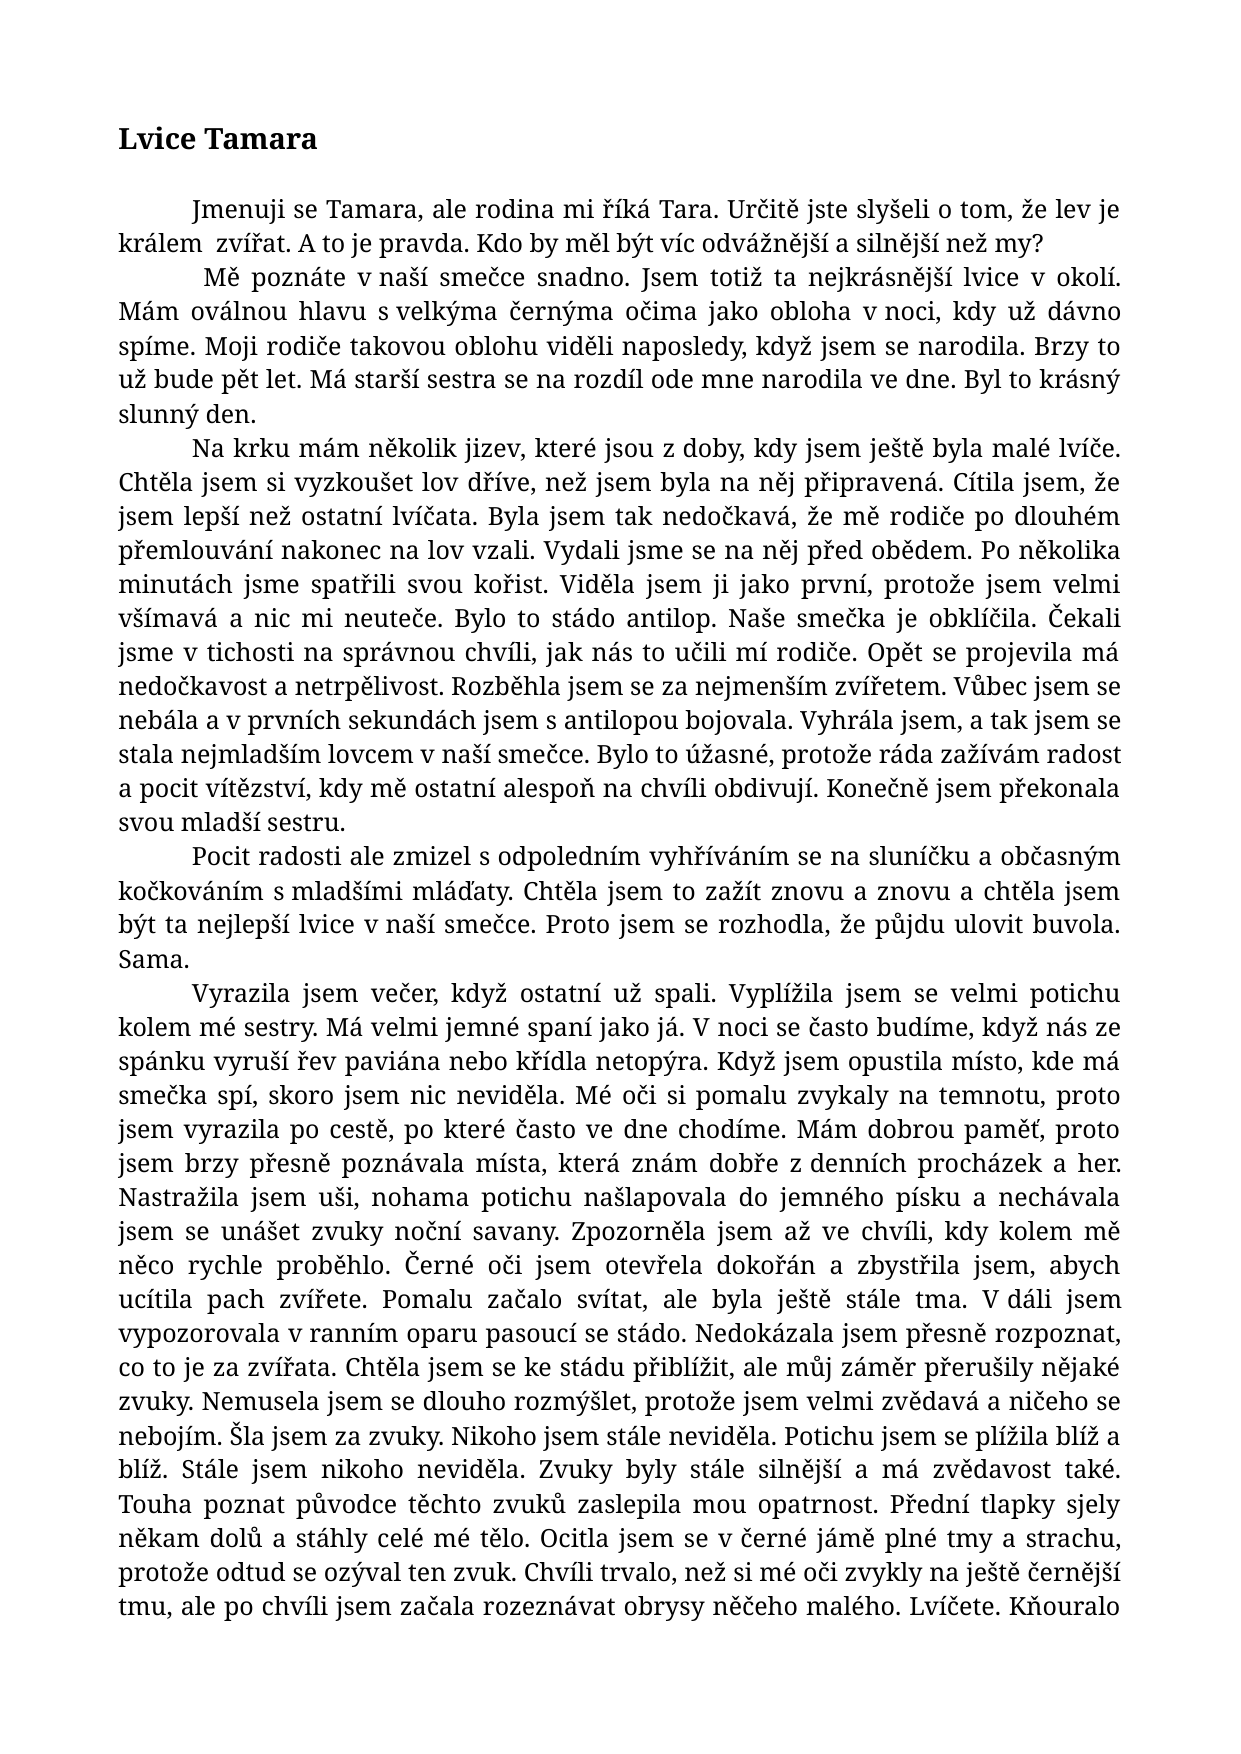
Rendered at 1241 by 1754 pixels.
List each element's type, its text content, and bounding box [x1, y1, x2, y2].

text Lvice Tamara [118, 118, 1122, 158]
text Mě poznáte v naší smečce snadno. Jsem totiž ta nejkrásnější lvice v okolí. Mám oválnou hlavu s velkýma černýma očima jako obloha v noci, kdy už dávno spíme. Moji rodiče takovou oblohu viděli naposledy, když jsem se narodila. Brzy to už bude pět let. Má starší sestra se na rozdíl ode mne narodila ve dne. Byl to krásný slunný den. [118, 260, 1122, 430]
text Jmenuji se Tamara, ale rodina mi říká Tara. Určitě jste slyšeli o tom, že lev je králem zvířat. A to je pravda. Kdo by měl být víc odvážnější a silnější než my? [118, 192, 1122, 260]
text Na krku mám několik jizev, které jsou z doby, kdy jsem ještě byla malé lvíče. Chtěla jsem si vyzkoušet lov dříve, než jsem byla na něj připravená. Cítila jsem, že jsem lepší než ostatní lvíčata. Byla jsem tak nedočkavá, že mě rodiče po dlouhém přemlouvání nakonec na lov vzali. Vydali jsme se na něj před obědem. Po několika minutách jsme spatřili svou kořist. Viděla jsem ji jako první, protože jsem velmi všímavá a nic mi neuteče. Bylo to stádo antilop. Naše smečka je obklíčila. Čekali jsme v tichosti na správnou chvíli, jak nás to učili mí rodiče. Opět se projevila má nedočkavost a netrpělivost. Rozběhla jsem se za nejmenším zvířetem. Vůbec jsem se nebála a v prvních sekundách jsem s antilopou bojovala. Vyhrála jsem, a tak jsem se stala nejmladším lovcem v naší smečce. Bylo to úžasné, protože ráda zažívám radost a pocit vítězství, kdy mě ostatní alespoň na chvíli obdivují. Konečně jsem překonala svou mladší sestru. [118, 430, 1122, 839]
text Vyrazila jsem večer, když ostatní už spali. Vyplížila jsem se velmi potichu kolem mé sestry. Má velmi jemné spaní jako já. V noci se často budíme, když nás ze spánku vyruší řev paviána nebo křídla netopýra. Když jsem opustila místo, kde má smečka spí, skoro jsem nic neviděla. Mé oči si pomalu zvykaly na temnotu, proto jsem vyrazila po cestě, po které často ve dne chodíme. Mám dobrou paměť, proto jsem brzy přesně poznávala místa, která znám dobře z denních procházek a her. Nastražila jsem uši, nohama potichu našlapovala do jemného písku a nechávala jsem se unášet zvuky noční savany. Zpozorněla jsem až ve chvíli, kdy kolem mě něco rychle proběhlo. Černé oči jsem otevřela dokořán a zbystřila jsem, abych ucítila pach zvířete. Pomalu začalo svítat, ale byla ještě stále tma. V dáli jsem vypozorovala v ranním oparu pasoucí se stádo. Nedokázala jsem přesně rozpoznat, co to je za zvířata. Chtěla jsem se ke stádu přiblížit, ale můj záměr přerušily nějaké zvuky. Nemusela jsem se dlouho rozmýšlet, protože jsem velmi zvědavá a ničeho se nebojím. Šla jsem za zvuky. Nikoho jsem stále neviděla. Potichu jsem se plížila blíž a blíž. Stále jsem nikoho neviděla. Zvuky byly stále silnější a má zvědavost také. Touha poznat původce těchto zvuků zaslepila mou opatrnost. Přední tlapky sjely někam dolů a stáhly celé mé tělo. Ocitla jsem se v černé jámě plné tmy a strachu, protože odtud se ozýval ten zvuk. Chvíli trvalo, než si mé oči zvykly na ještě černější tmu, ale po chvíli jsem začala rozeznávat obrysy něčeho malého. Lvíčete. Kňouralo [118, 975, 1122, 1622]
text Pocit radosti ale zmizel s odpoledním vyhříváním se na sluníčku a občasným kočkováním s mladšími mláďaty. Chtěla jsem to zažít znovu a znovu a chtěla jsem být ta nejlepší lvice v naší smečce. Proto jsem se rozhodla, že půjdu ulovit buvola. Sama. [118, 839, 1122, 975]
